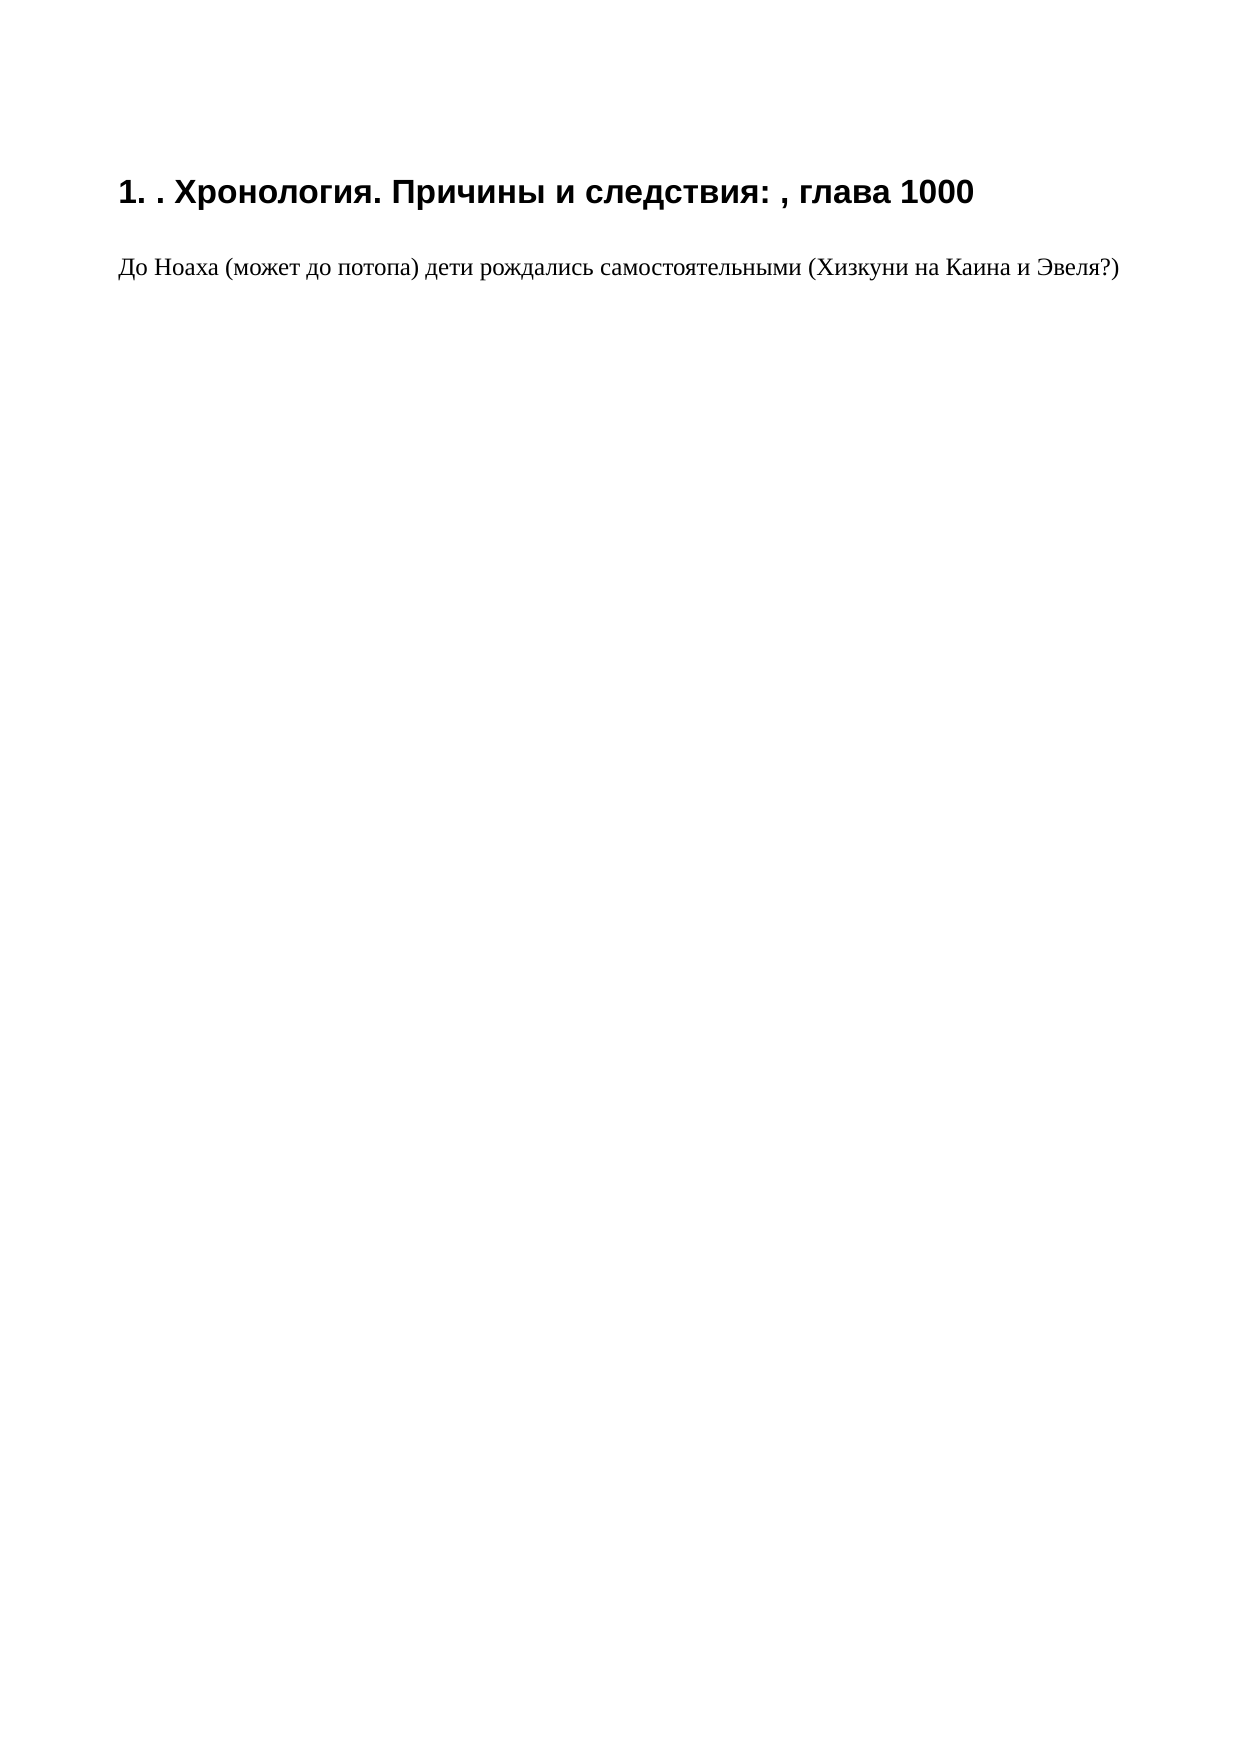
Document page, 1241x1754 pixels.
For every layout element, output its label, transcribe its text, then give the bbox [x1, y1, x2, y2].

subtitle . Хронология. Причины и следствия: , глава 1000 [118, 147, 1122, 176]
text До Ноаха (может до потопа) дети рождались самостоятельными (Хизкуни на Каина и Эвеля?) [118, 204, 1122, 233]
